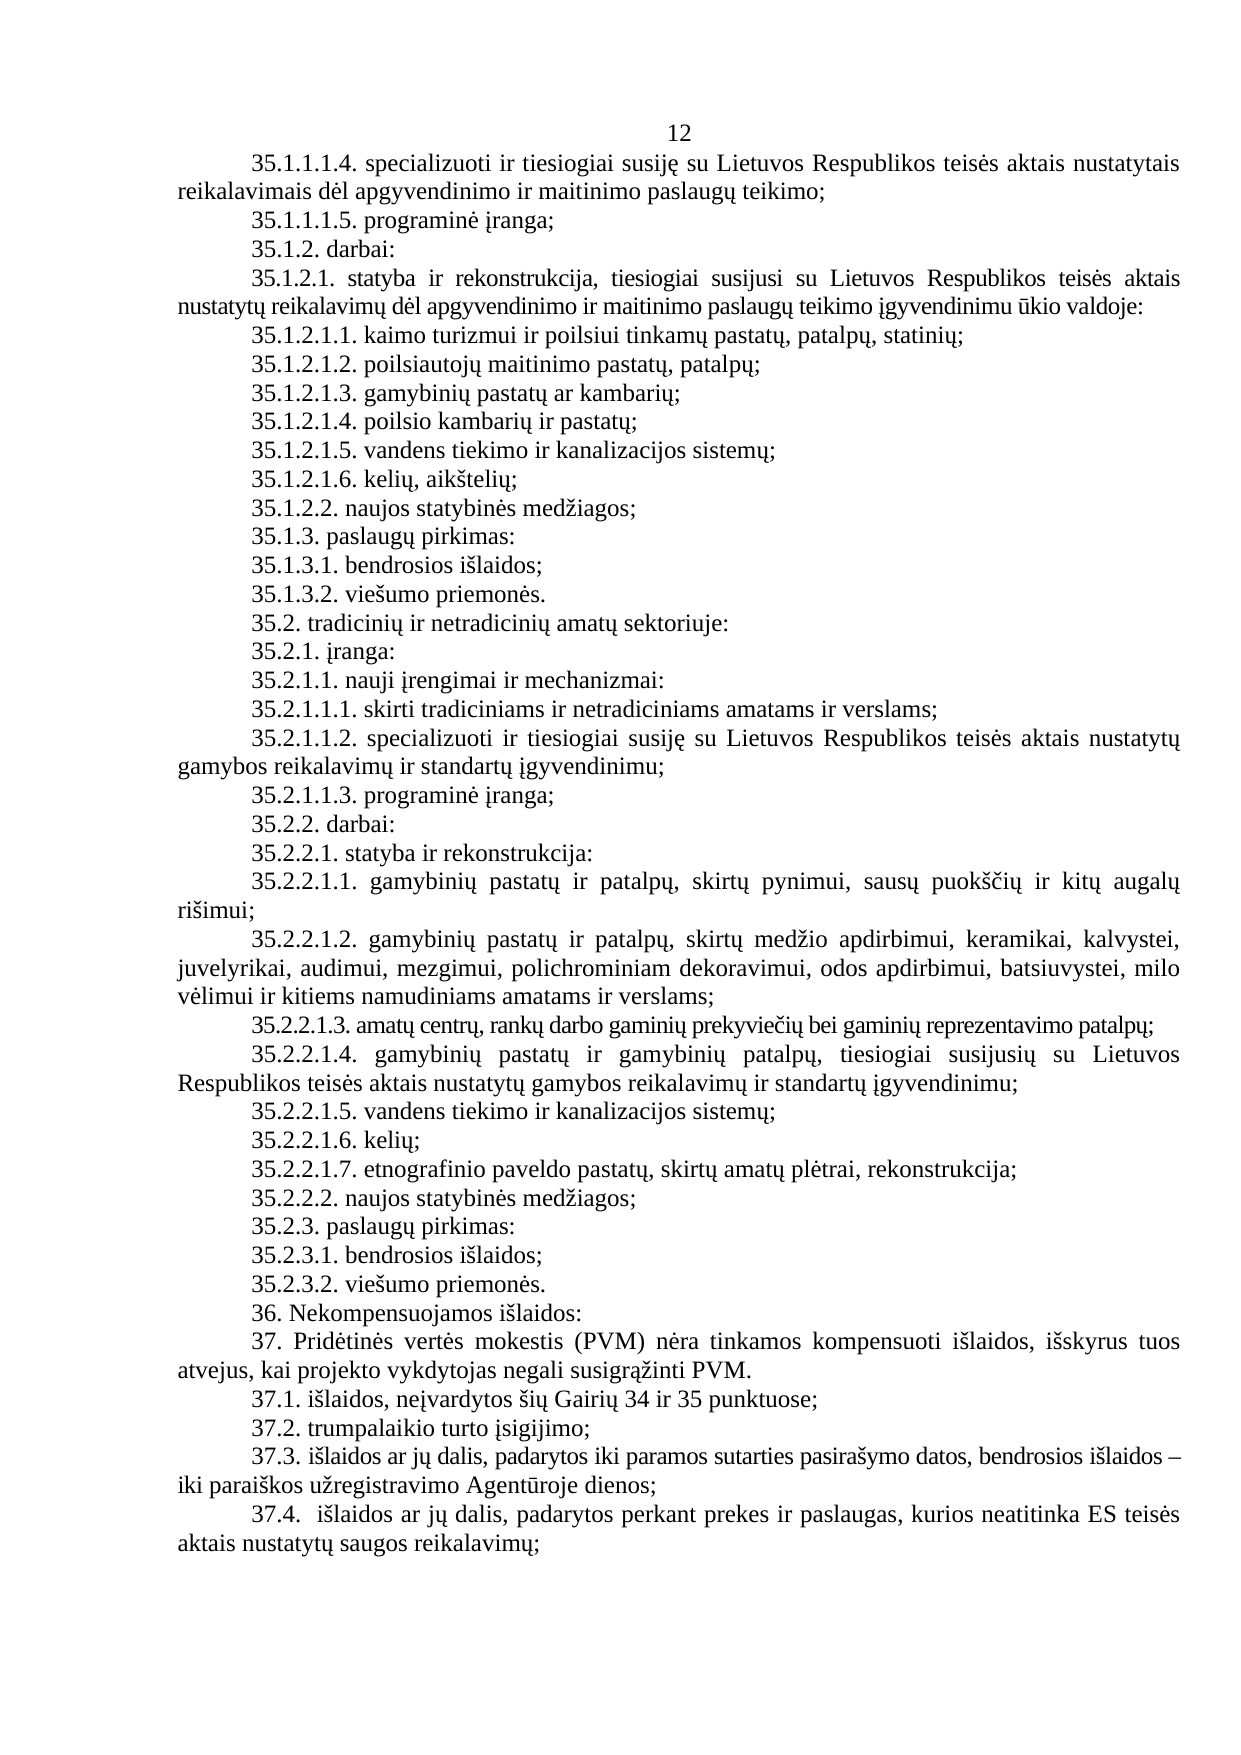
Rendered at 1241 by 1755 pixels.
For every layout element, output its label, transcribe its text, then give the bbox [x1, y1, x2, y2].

text 35.1.2.1.2. poilsiautojų maitinimo pastatų, patalpų; [177, 349, 1181, 378]
text 35.2.2.1.1. gamybinių pastatų ir patalpų, skirtų pynimui, sausų puokščių ir kitų augalų rišimui; [177, 866, 1181, 924]
text 37.4. išlaidos ar jų dalis, padarytos perkant prekes ir paslaugas, kurios neatitinka ES teisės aktais nustatytų saugos reikalavimų; [177, 1499, 1181, 1556]
text 35.1.3.1. bendrosios išlaidos; [177, 550, 1181, 579]
text 35.1.2. darbai: [177, 234, 1181, 263]
text 35.1.3.2. viešumo priemonės. [177, 579, 1181, 608]
text 35.1.2.1. statyba ir rekonstrukcija, tiesiogiai susijusi su Lietuvos Respublikos teisės aktais nustatytų reikalavimų dėl apgyvendinimo ir maitinimo paslaugų teikimo įgyvendinimu ūkio valdoje: [177, 263, 1181, 320]
text 36. Nekompensuojamos išlaidos: [177, 1298, 1181, 1326]
text 35.1.2.1.3. gamybinių pastatų ar kambarių; [177, 378, 1181, 406]
text 35.1.1.1.5. programinė įranga; [177, 205, 1181, 234]
text 35.1.2.2. naujos statybinės medžiagos; [177, 493, 1181, 521]
text 35.2.3.2. viešumo priemonės. [177, 1269, 1181, 1298]
text 35.2.1.1. nauji įrengimai ir mechanizmai: [177, 665, 1181, 694]
text 35.2.3. paslaugų pirkimas: [177, 1211, 1181, 1240]
text 35.2.1.1.3. programinė įranga; [177, 780, 1181, 809]
text 37.3. išlaidos ar jų dalis, padarytos iki paramos sutarties pasirašymo datos, bendrosios išlaidos – iki paraiškos užregistravimo Agentūroje dienos; [177, 1441, 1181, 1499]
text 35.2.2.1.7. etnografinio paveldo pastatų, skirtų amatų plėtrai, rekonstrukcija; [177, 1154, 1181, 1183]
text 35.2.1. įranga: [177, 636, 1181, 665]
text 35.2.2. darbai: [177, 809, 1181, 838]
text 35.2.2.1.4. gamybinių pastatų ir gamybinių patalpų, tiesiogiai susijusių su Lietuvos Respublikos teisės aktais nustatytų gamybos reikalavimų ir standartų įgyvendinimu; [177, 1039, 1181, 1096]
text 35.2.2.1.6. kelių; [177, 1125, 1181, 1154]
text 35.2.1.1.1. skirti tradiciniams ir netradiciniams amatams ir verslams; [177, 694, 1181, 723]
text 35.1.2.1.5. vandens tiekimo ir kanalizacijos sistemų; [177, 435, 1181, 464]
text 35.1.2.1.6. kelių, aikštelių; [177, 464, 1181, 493]
text 35.2. tradicinių ir netradicinių amatų sektoriuje: [177, 608, 1181, 636]
text 35.2.2.1.5. vandens tiekimo ir kanalizacijos sistemų; [177, 1096, 1181, 1125]
text 37.2. trumpalaikio turto įsigijimo; [177, 1413, 1181, 1441]
text 35.1.2.1.1. kaimo turizmui ir poilsiui tinkamų pastatų, patalpų, statinių; [177, 320, 1181, 349]
text 37. Pridėtinės vertės mokestis (PVM) nėra tinkamos kompensuoti išlaidos, išskyrus tuos atvejus, kai projekto vykdytojas negali susigrąžinti PVM. [177, 1326, 1181, 1384]
text 35.2.2.1. statyba ir rekonstrukcija: [177, 838, 1181, 866]
text 37.1. išlaidos, neįvardytos šių Gairių 34 ir 35 punktuose; [177, 1384, 1181, 1413]
text 35.2.3.1. bendrosios išlaidos; [177, 1240, 1181, 1269]
text 35.2.2.1.2. gamybinių pastatų ir patalpų, skirtų medžio apdirbimui, keramikai, kalvystei, juvelyrikai, audimui, mezgimui, polichrominiam dekoravimui, odos apdirbimui, batsiuvystei, milo vėlimui ir kitiems namudiniams amatams ir verslams; [177, 924, 1181, 1010]
text 35.2.2.1.3. amatų centrų, rankų darbo gaminių prekyviečių bei gaminių reprezentavimo patalpų; [177, 1010, 1181, 1039]
text 35.1.1.1.4. specializuoti ir tiesiogiai susiję su Lietuvos Respublikos teisės aktais nustatytais reikalavimais dėl apgyvendinimo ir maitinimo paslaugų teikimo; [177, 148, 1181, 205]
text 35.2.1.1.2. specializuoti ir tiesiogiai susiję su Lietuvos Respublikos teisės aktais nustatytų gamybos reikalavimų ir standartų įgyvendinimu; [177, 723, 1181, 780]
text 35.1.3. paslaugų pirkimas: [177, 521, 1181, 550]
text 35.1.2.1.4. poilsio kambarių ir pastatų; [177, 406, 1181, 435]
text 35.2.2.2. naujos statybinės medžiagos; [177, 1183, 1181, 1211]
